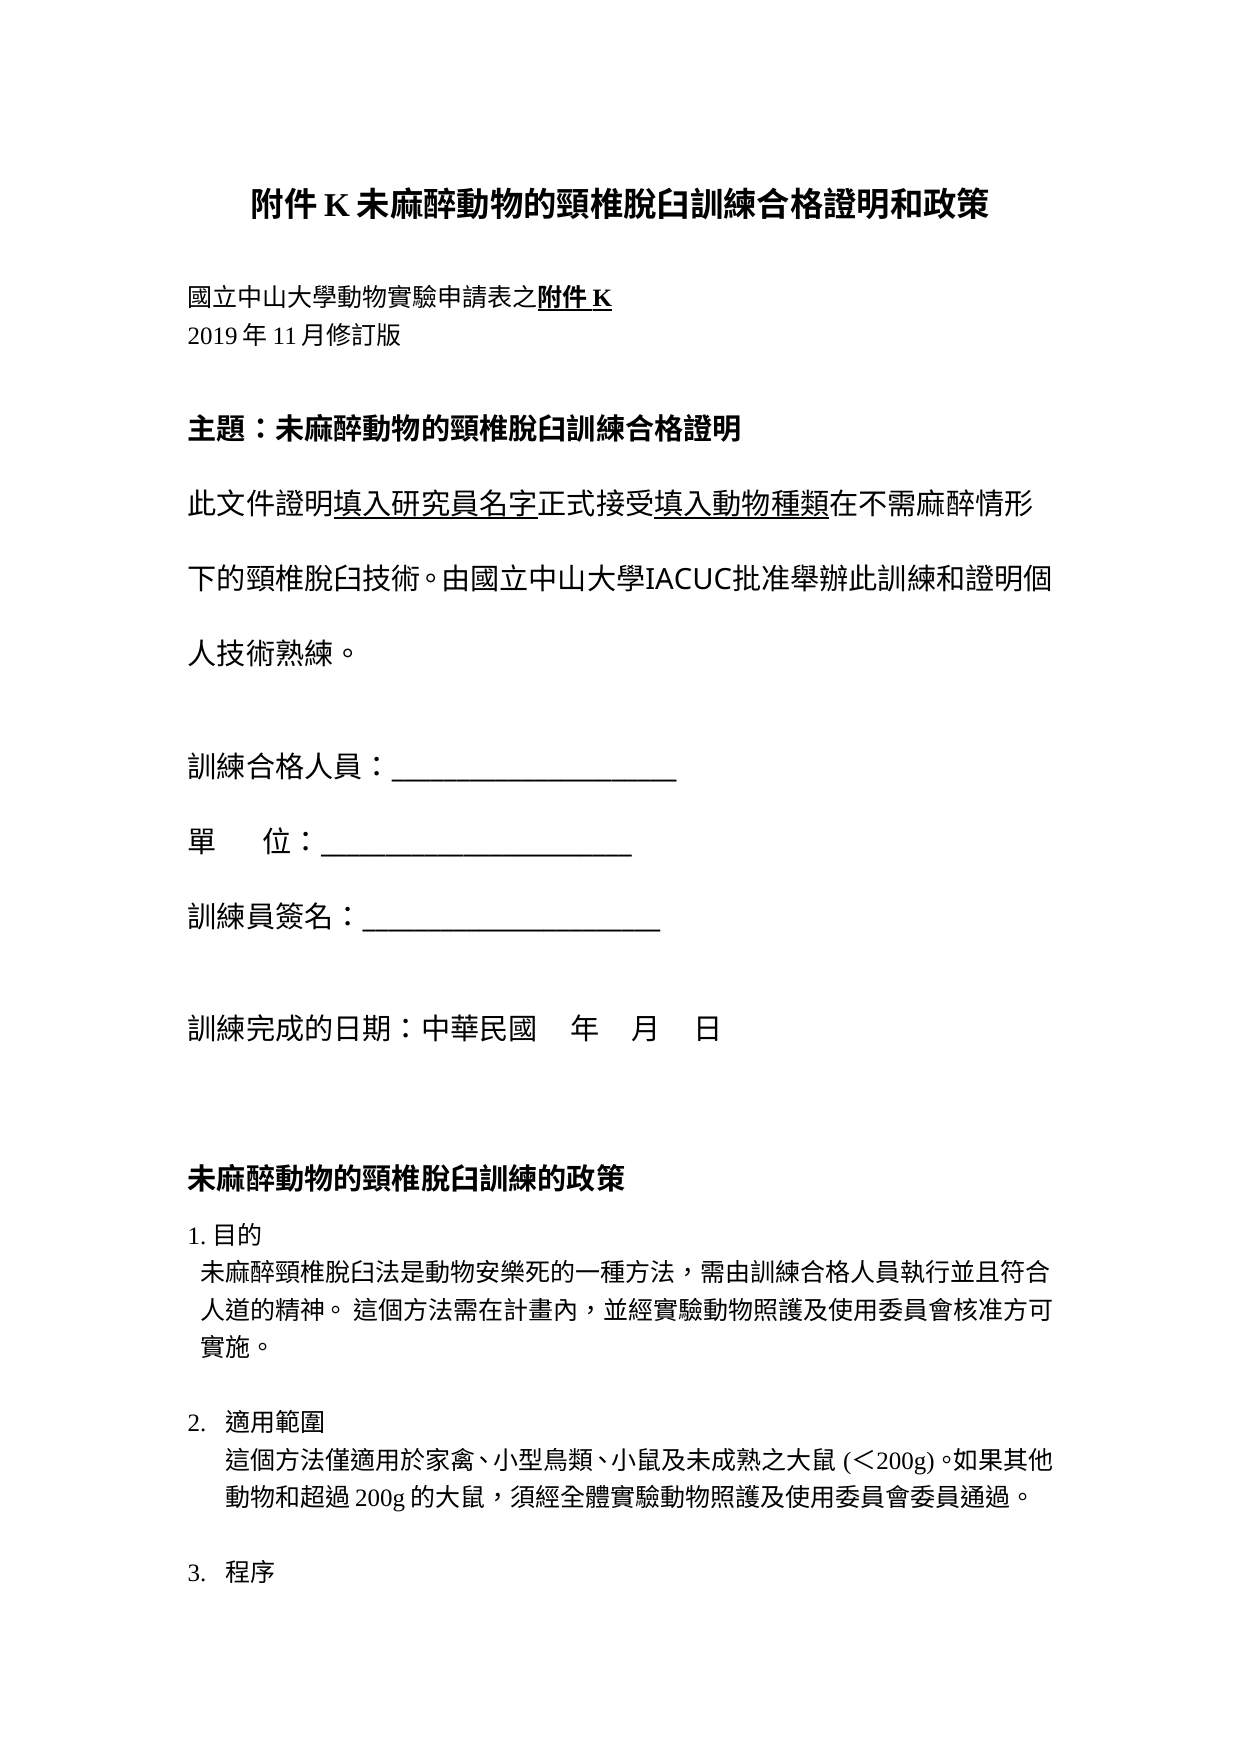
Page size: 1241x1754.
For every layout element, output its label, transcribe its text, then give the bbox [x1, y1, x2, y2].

text 訓練完成的日期：中華民國 年 月 日 [187, 989, 1053, 1064]
text 未麻醉動物的頸椎脫臼訓練的政策 1. 目的 [187, 1139, 1053, 1252]
list 程序 [187, 1552, 1053, 1589]
text 人技術熟練。 [187, 614, 1053, 689]
text 訓練員簽名：_______________________ [187, 877, 1053, 952]
list 附件K未麻醉動物的頸椎脫臼訓練合格證明和政策 [187, 164, 1053, 239]
text 此文件證明填入研究員名字正式接受填入動物種類在不需麻醉情形 [187, 464, 1053, 539]
list 主題：未麻醉動物的頸椎脫臼訓練合格證明 [187, 389, 1053, 464]
text 單 位：________________________ [187, 802, 1053, 877]
text 訓練合格人員：______________________ [187, 727, 1053, 802]
list 這個方法僅適用於家禽、小型鳥類、小鼠及未成熟之大鼠 (＜200g)。如果其他動物和超過200g的大鼠，須經全體實驗動物照護及使用委員會委員通過。 [225, 1439, 1053, 1514]
text 國立中山大學動物實驗申請表之附件K [187, 277, 1053, 314]
text 下的頸椎脫臼技術。由國立中山大學IACUC批准舉辦此訓練和證明個 [187, 539, 1053, 614]
text 2019年11月修訂版 [187, 314, 1053, 352]
list 未麻醉頸椎脫臼法是動物安樂死的一種方法，需由訓練合格人員執行並且符合人道的精神。 這個方法需在計畫內，並經實驗動物照護及使用委員會核准方可實施。 [200, 1252, 1053, 1364]
list 適用範圍 [187, 1402, 1053, 1439]
